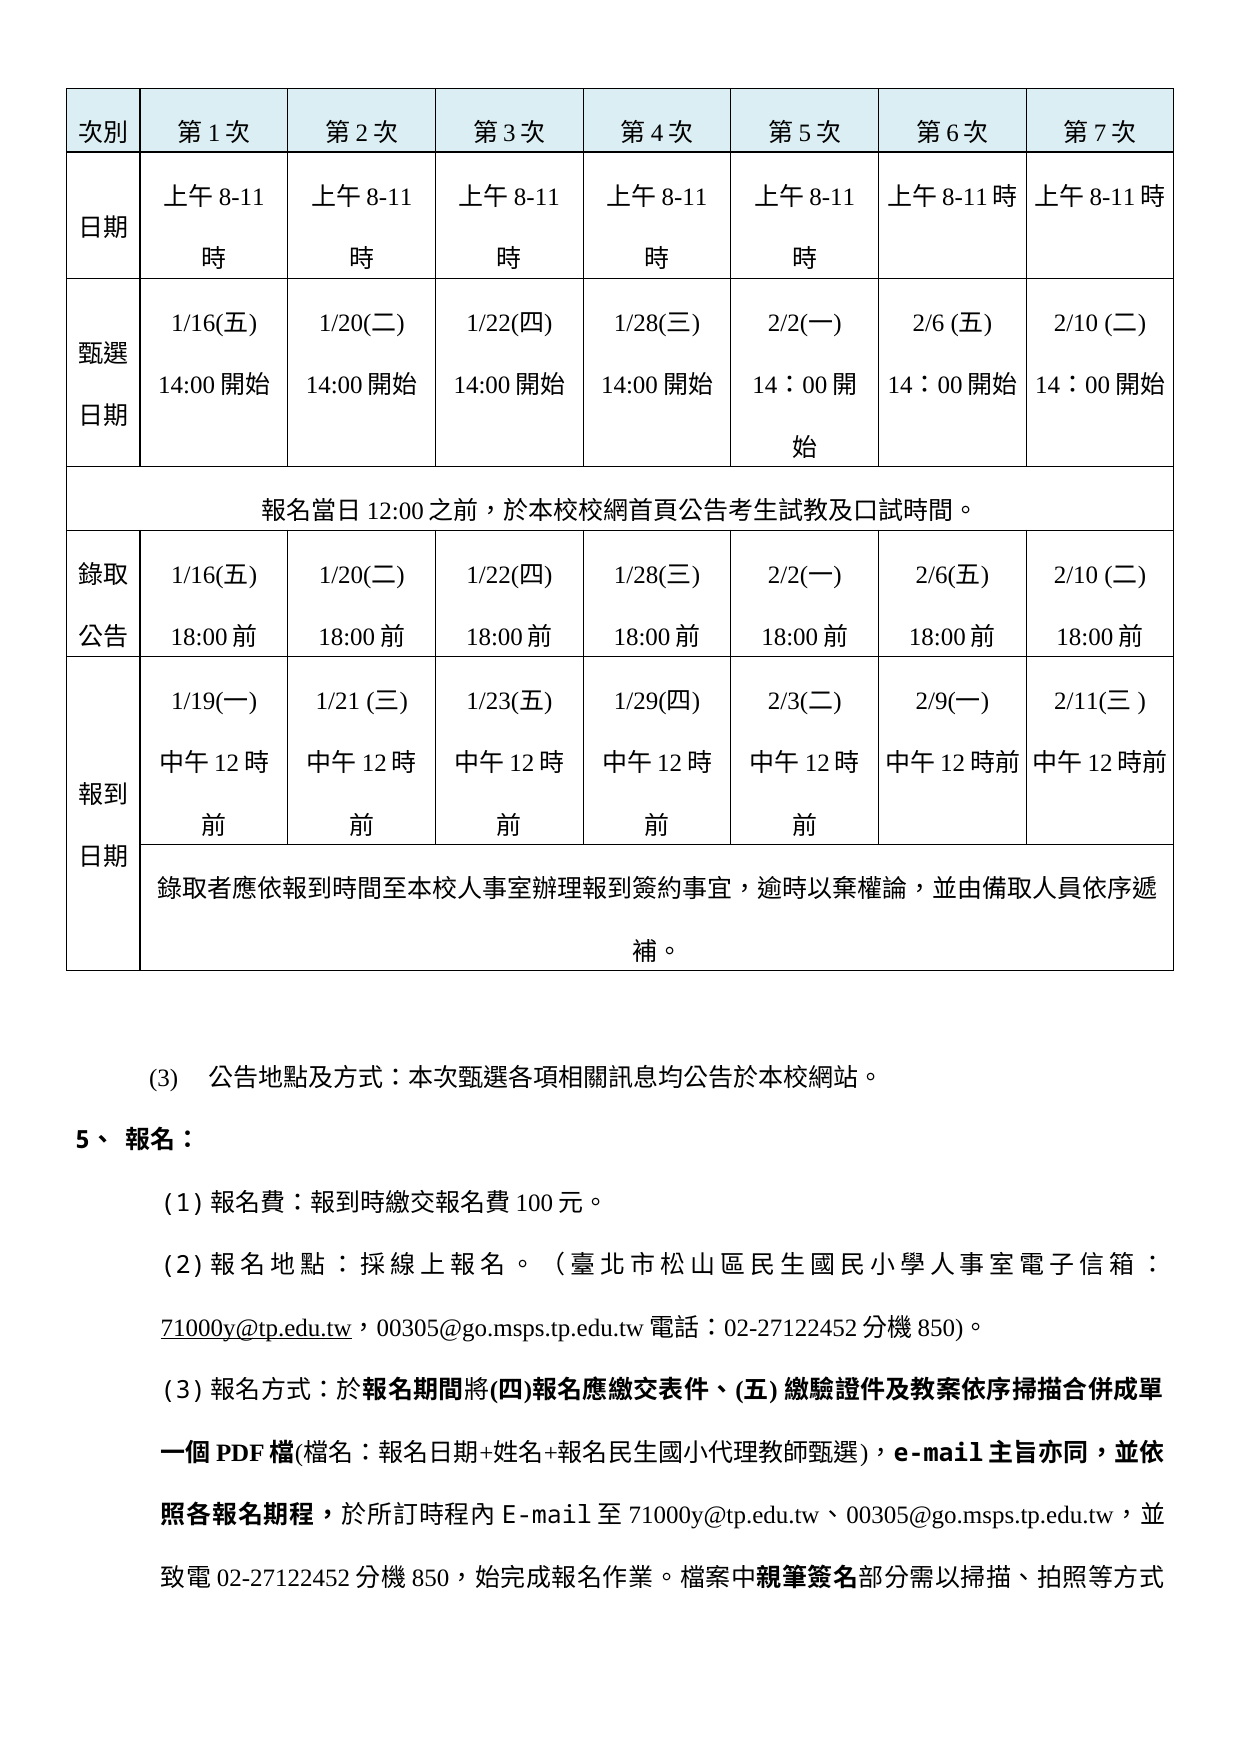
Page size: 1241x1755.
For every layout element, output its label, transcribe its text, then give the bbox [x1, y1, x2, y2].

table_cell 上午8-11時 [731, 153, 878, 277]
table_header 第1次 [141, 89, 287, 151]
table_cell 2/6 (五) 14：00開始 [879, 279, 1026, 466]
table_cell 上午8-11時 [879, 153, 1026, 277]
table_cell 1/29(四) 中午12時前 [584, 657, 730, 844]
list 公告地點及方式：本次甄選各項相關訊息均公告於本校網站。 [149, 1034, 1165, 1096]
list 報名地點：採線上報名。（臺北市松山區民生國民小學人事室電子信箱：71000y@tp.edu.tw，00305@go.msps.tp.edu.tw電話：02-27122452分機850)。 [160, 1221, 1165, 1346]
list 報名： [75, 1096, 1165, 1159]
table_cell 2/2(一) 14：00開始 [731, 279, 878, 466]
table_cell 1/28(三) 18:00前 [584, 531, 730, 656]
table_cell 錄取公告 [67, 531, 139, 656]
table_cell 日期 [67, 153, 139, 277]
table_cell 1/22(四) 18:00前 [436, 531, 583, 656]
table_cell 2/6(五) 18:00前 [879, 531, 1026, 656]
table_header 第3次 [436, 89, 583, 151]
table_cell 錄取者應依報到時間至本校人事室辦理報到簽約事宜，逾時以棄權論，並由備取人員依序遞補。 [141, 845, 1173, 970]
table_cell 上午8-11時 [1027, 153, 1173, 277]
table_cell 2/10 (二) 14：00開始 [1027, 279, 1173, 466]
table_cell 1/28(三) 14:00開始 [584, 279, 730, 466]
table_cell 1/20(二) 14:00開始 [288, 279, 435, 466]
table_header 第2次 [288, 89, 435, 151]
table_cell 2/3(二) 中午12時前 [731, 657, 878, 844]
table_cell 1/23(五) 中午12時前 [436, 657, 583, 844]
table_header 第4次 [584, 89, 730, 151]
list 報名費：報到時繳交報名費100元。 [160, 1159, 1165, 1221]
table_cell 甄選日期 [67, 279, 139, 466]
table_cell 1/16(五) 18:00前 [141, 531, 287, 656]
table_cell 報名當日12:00之前，於本校校網首頁公告考生試教及口試時間。 [67, 467, 1173, 529]
table_cell 1/16(五) 14:00開始 [141, 279, 287, 466]
table_cell 1/19(一) 中午12時前 [141, 657, 287, 844]
table_header 第7次 [1027, 89, 1173, 151]
table_cell 1/20(二) 18:00前 [288, 531, 435, 656]
table_cell 2/9(一) 中午12時前 [879, 657, 1026, 844]
table_cell 上午8-11時 [436, 153, 583, 277]
table_cell 報到日期 [67, 657, 139, 970]
table_cell 2/2(一) 18:00前 [731, 531, 878, 656]
table_cell 1/22(四) 14:00開始 [436, 279, 583, 466]
table_cell 上午8-11時 [584, 153, 730, 277]
table_header 第5次 [731, 89, 878, 151]
list 報名方式：於報名期間將(四)報名應繳交表件、(五) 繳驗證件及教案依序掃描合併成單一個PDF檔(檔名：報名日期­+姓名+報名民生國小代理教師甄選)，e-mail主旨亦同，並依照各報名期程，於所訂時程內E-mail至71000y@tp.edu.tw、00305@go.msps.tp.edu.tw，並致電02-27122452分機850，始完成報名作業。檔案中親筆簽名部分需以掃描、拍照等方式 [160, 1346, 1165, 1596]
table_cell 上午8-11時 [141, 153, 287, 277]
table_cell 2/11(三 ) 中午12時前 [1027, 657, 1173, 844]
table_header 次別 [67, 89, 139, 151]
table_cell 2/10 (二) 18:00前 [1027, 531, 1173, 656]
table_cell 上午8-11時 [288, 153, 435, 277]
table_cell 1/21 (三) 中午12時前 [288, 657, 435, 844]
table_header 第6次 [879, 89, 1026, 151]
